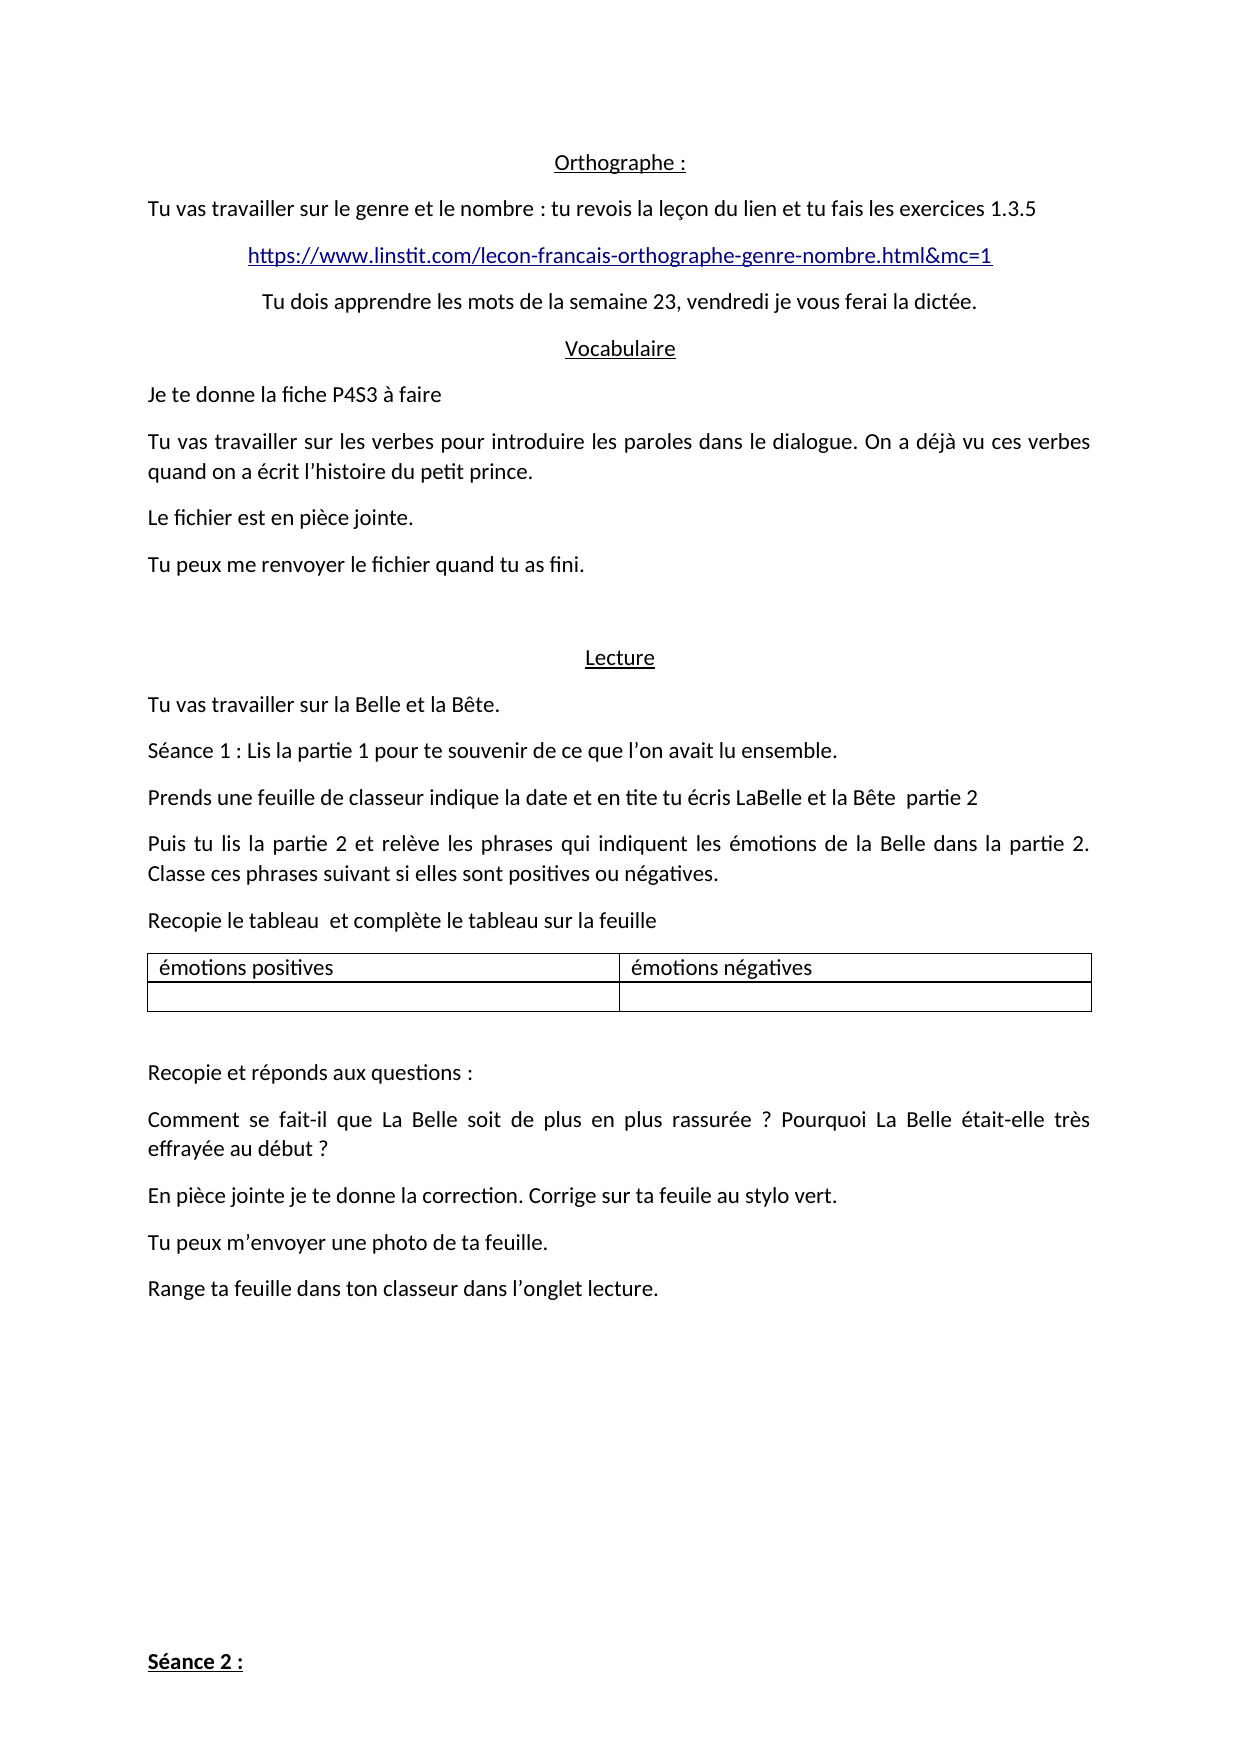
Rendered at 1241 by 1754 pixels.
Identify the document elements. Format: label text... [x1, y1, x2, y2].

text Le fichier est en pièce jointe. [148, 503, 1093, 531]
text Je te donne la fiche P4S3 à faire [148, 380, 1093, 408]
text Orthographe : [148, 148, 1093, 176]
text Tu vas travailler sur le genre et le nombre : tu revois la leçon du lien et tu fais les exercices 1.3.5 [148, 194, 1093, 222]
text https://www.linstit.com/lecon-francais-orthographe-genre-nombre.html&mc=1 [148, 241, 1093, 269]
text En pièce jointe je te donne la correction. Corrige sur ta feuile au stylo vert. [148, 1181, 1093, 1209]
text Vocabulaire [148, 334, 1093, 362]
text Tu vas travailler sur la Belle et la Bête. [148, 690, 1093, 718]
text Prends une feuille de classeur indique la date et en tite tu écris LaBelle et la Bête partie 2 [148, 783, 1093, 811]
table_header émotions négatives [620, 954, 1091, 981]
text Recopie et réponds aux questions : [148, 1058, 1093, 1086]
text Séance 2 : [148, 1647, 1093, 1675]
text Tu vas travailler sur les verbes pour introduire les paroles dans le dialogue. On a déjà vu ces verbes quand on a écrit l’histoire du petit prince. [148, 427, 1093, 485]
text Séance 1 : Lis la partie 1 pour te souvenir de ce que l’on avait lu ensemble. [148, 736, 1093, 764]
text Lecture [148, 643, 1093, 671]
table_header émotions positives [148, 954, 619, 981]
text Puis tu lis la partie 2 et relève les phrases qui indiquent les émotions de la Belle dans la partie 2. Classe ces phrases suivant si elles sont positives ou négatives. [148, 829, 1093, 887]
text Range ta feuille dans ton classeur dans l’onglet lecture. [148, 1274, 1093, 1302]
text Tu dois apprendre les mots de la semaine 23, vendredi je vous ferai la dictée. [148, 287, 1093, 315]
text Tu peux me renvoyer le fichier quand tu as fini. [148, 550, 1093, 578]
table_cell [148, 983, 619, 1011]
text Recopie le tableau et complète le tableau sur la feuille [148, 906, 1093, 934]
text Comment se fait-il que La Belle soit de plus en plus rassurée ? Pourquoi La Belle était-elle très effrayée au début ? [148, 1105, 1093, 1163]
text Tu peux m’envoyer une photo de ta feuille. [148, 1228, 1093, 1256]
table_cell [620, 983, 1091, 1011]
